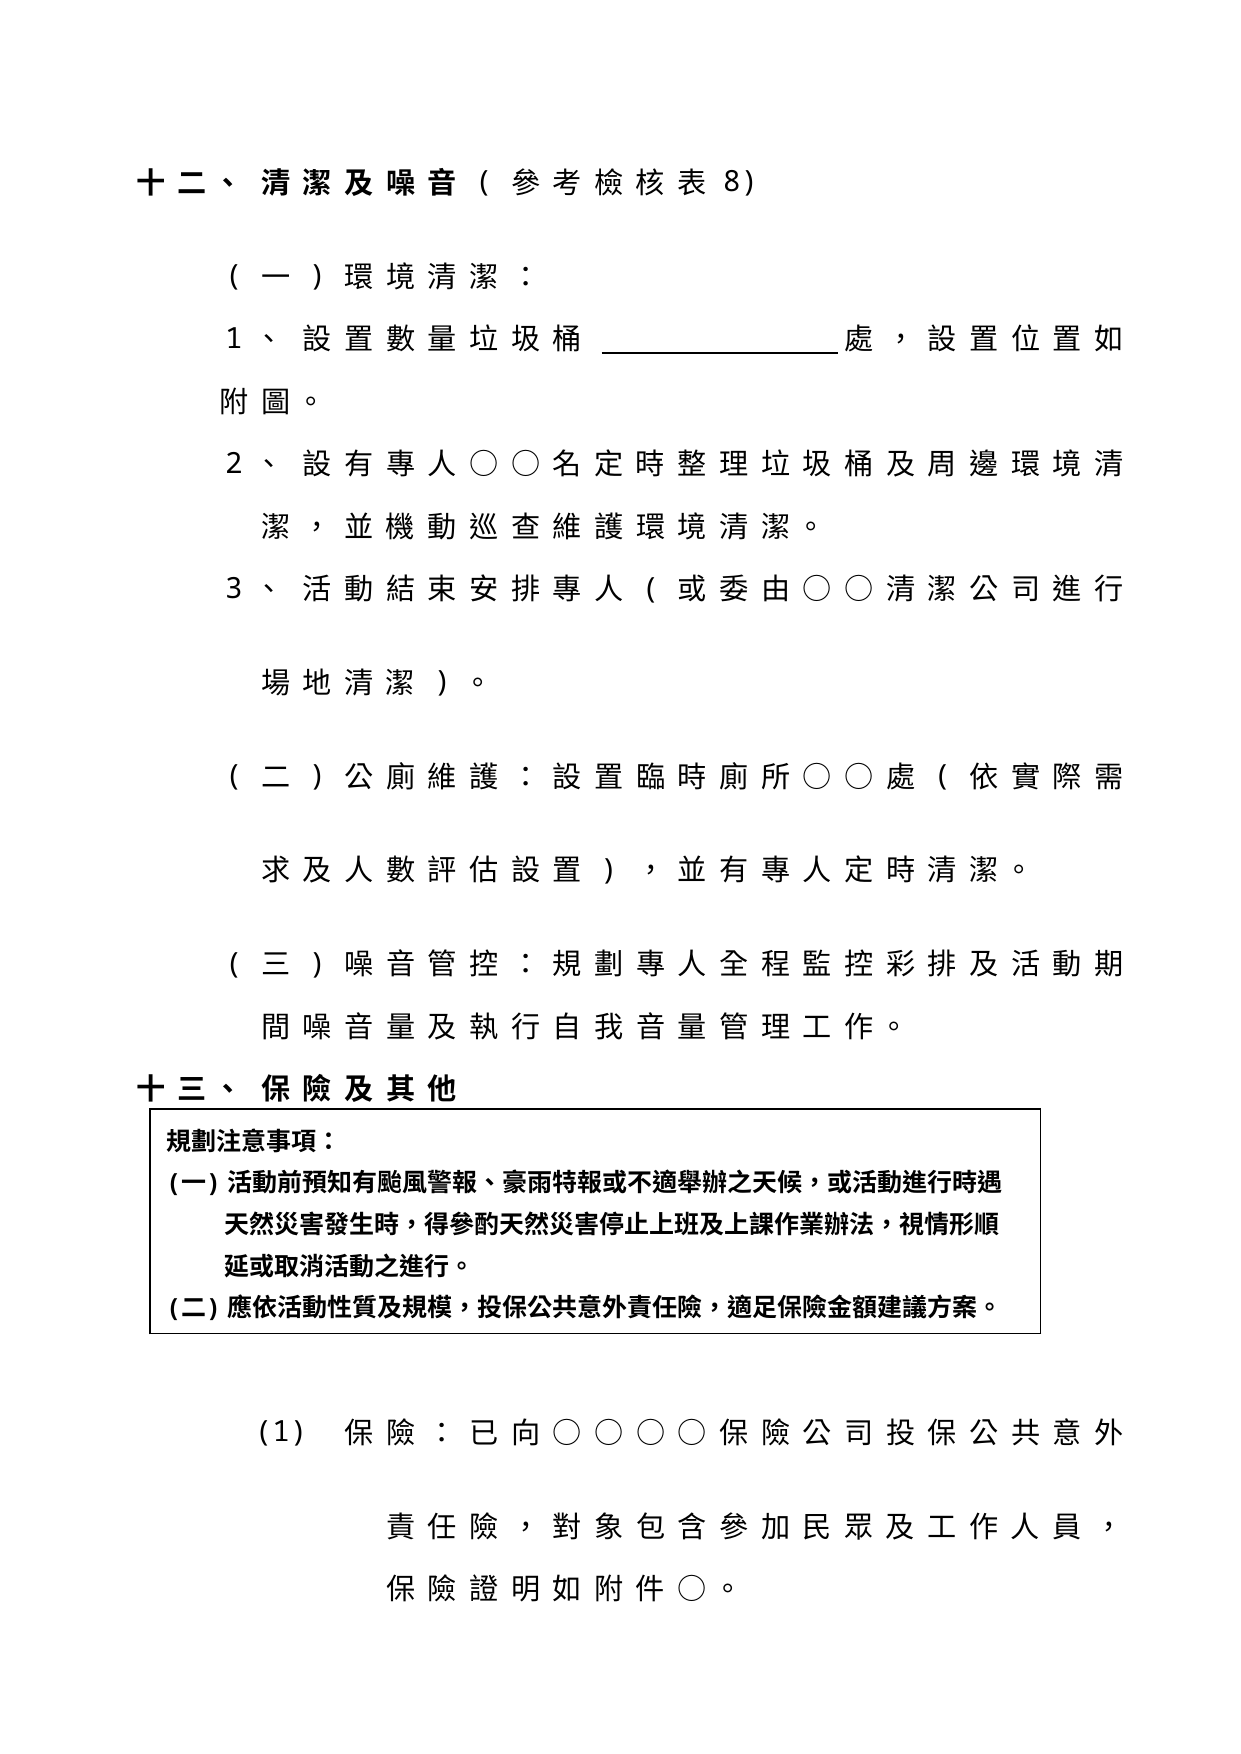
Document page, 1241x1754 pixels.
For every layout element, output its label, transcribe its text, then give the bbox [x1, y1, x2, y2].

text (一) 活動前預知有颱風警報、豪雨特報或不適舉辦之天候，或活動進行時遇天然災害發生時，得參酌天然災害停止上班及上課作業辦法，視情形順延或取消活動之進行。 [166, 1158, 1019, 1283]
text 十二、清潔及噪音(參考檢核表8) [129, 108, 1129, 233]
list 保險：已向○○○○保險公司投保公共意外責任險，對象包含參加民眾及工作人員，保險證明如附件○。 [233, 1108, 1129, 1608]
text (三)噪音管控：規劃專人全程監控彩排及活動期間噪音量及執行自我音量管理工作。 [173, 920, 1129, 1045]
text 規劃注意事項： [166, 1117, 1019, 1158]
text 3、活動結束安排專人(或委由○○清潔公司進行場地清潔)。 [203, 545, 1129, 733]
text 1、設置數量垃圾桶 處，設置位置如附圖。 [203, 295, 1129, 420]
text (二)公廁維護：設置臨時廁所○○處(依實際需求及人數評估設置)，並有專人定時清潔。 [173, 733, 1129, 920]
text 2、設有專人○○名定時整理垃圾桶及周邊環境清潔，並機動巡查維護環境清潔。 [203, 420, 1129, 545]
text 十三、保險及其他 [129, 1045, 1129, 1108]
text [151, 1110, 1040, 1333]
text (一)環境清潔： [174, 233, 1129, 295]
text (二) 應依活動性質及規模，投保公共意外責任險，適足保險金額建議方案。 [166, 1283, 1019, 1325]
